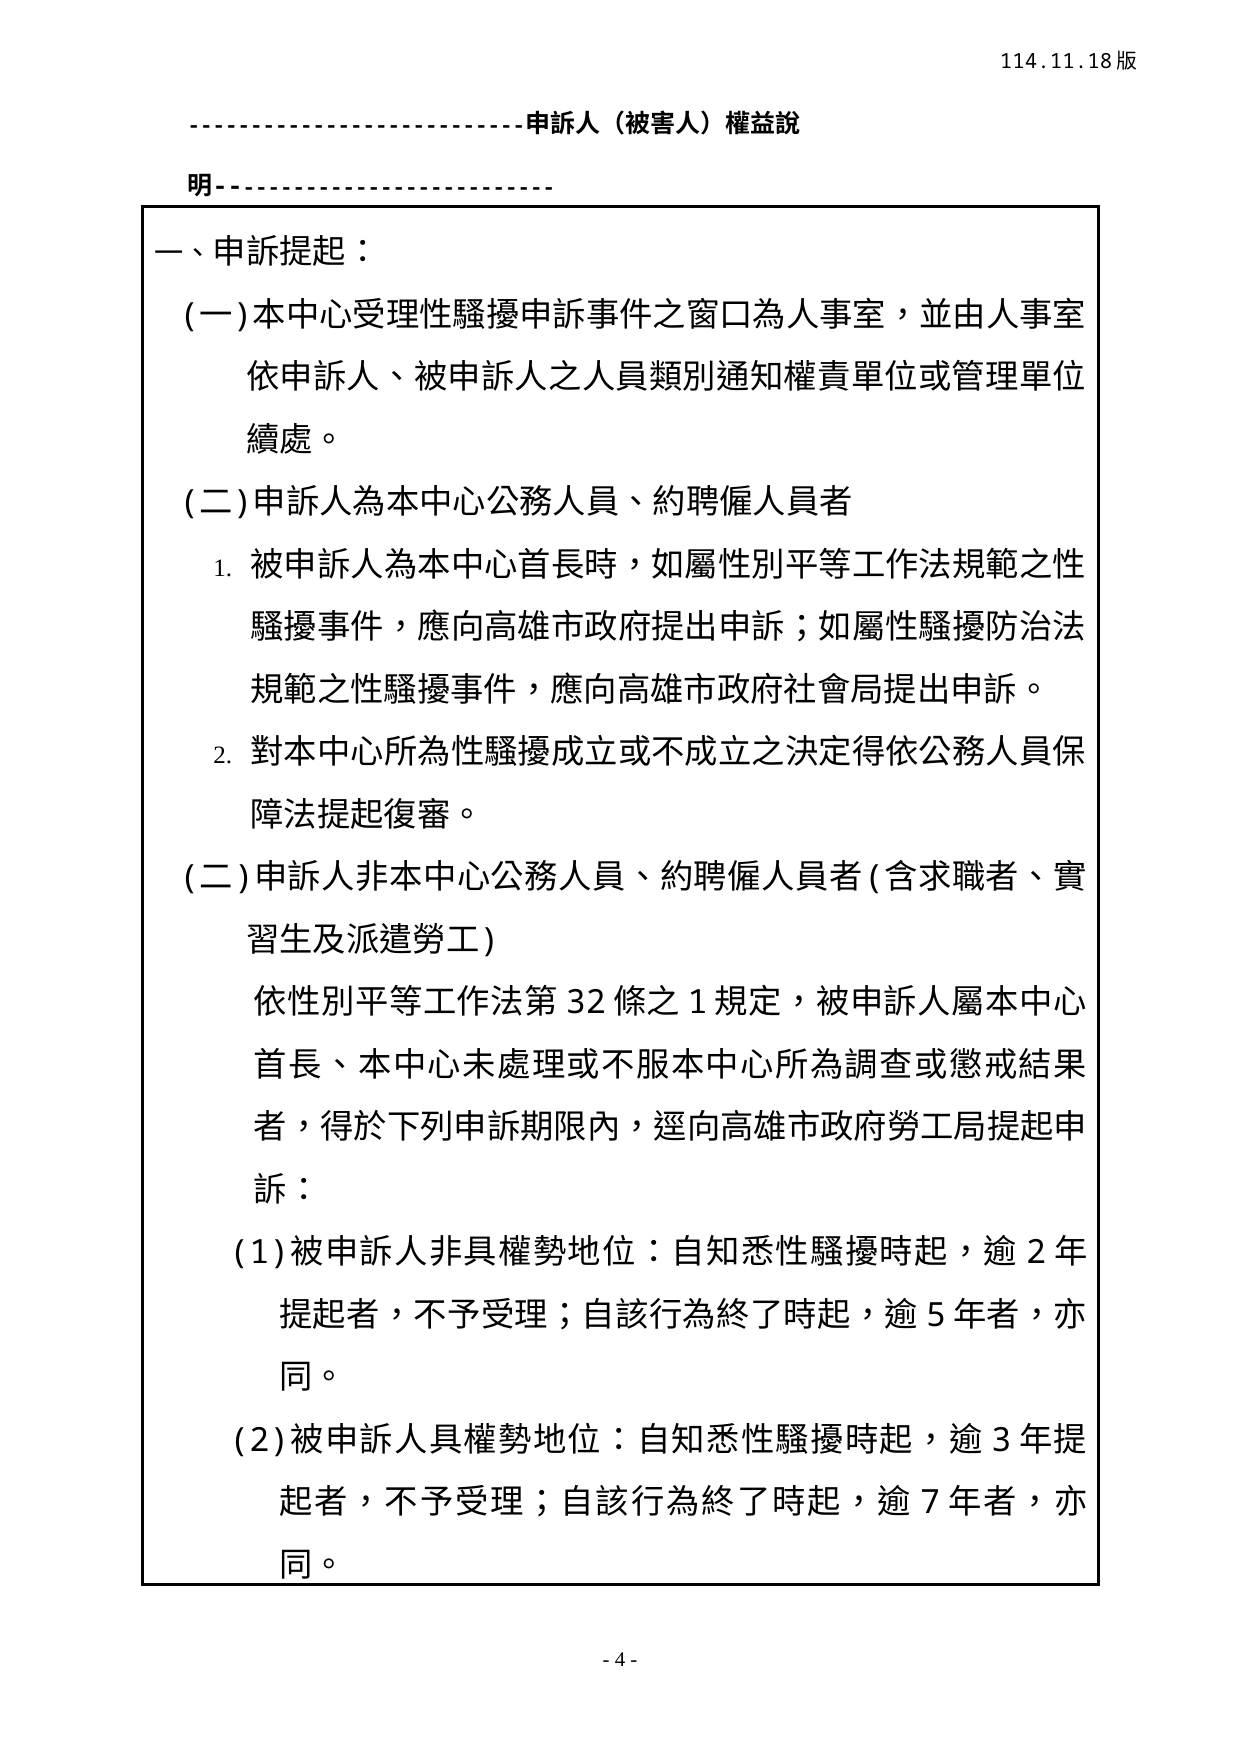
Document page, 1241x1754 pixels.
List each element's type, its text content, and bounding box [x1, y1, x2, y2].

table_header 一、申訴提起： (一)本中心受理性騷擾申訴事件之窗口為人事室，並由人事室依申訴人、被申訴人之人員類別通知權責單位或管理單位續處。 (二)申訴人為本中心公務人員、約聘僱人員者 被申訴人為本中心首長時，如屬性別平等工作法規範之性騷擾事件，應向高雄市政府提出申訴；如屬性騷擾防治法規範之性騷擾事件，應向高雄市政府社會局提出申訴。 對本中心所為性騷擾成立或不成立之決定得依公務人員保障法提起復審。 (二)申訴人非本中心公務人員、約聘僱人員者(含求職者、實習生及派遣勞工) 依性別平等工作法第32條之1規定，被申訴人屬本中心首長、本中心未處理或不服本中心所為調查或懲戒結果者，得於下列申訴期限內，逕向高雄市政府勞工局提起申訴： (1)被申訴人非具權勢地位：自知悉性騷擾時起，逾2年提起者，不予受理；自該行為終了時起，逾5年者，亦同。 (2)被申訴人具權勢地位：自知悉性騷擾時起，逾3年提起者，不予受理；自該行為終了時起，逾7年者，亦同。 [144, 208, 1097, 1583]
text ---------------------------申訴人（被害人）權益說明--------------------------- [187, 80, 1137, 205]
